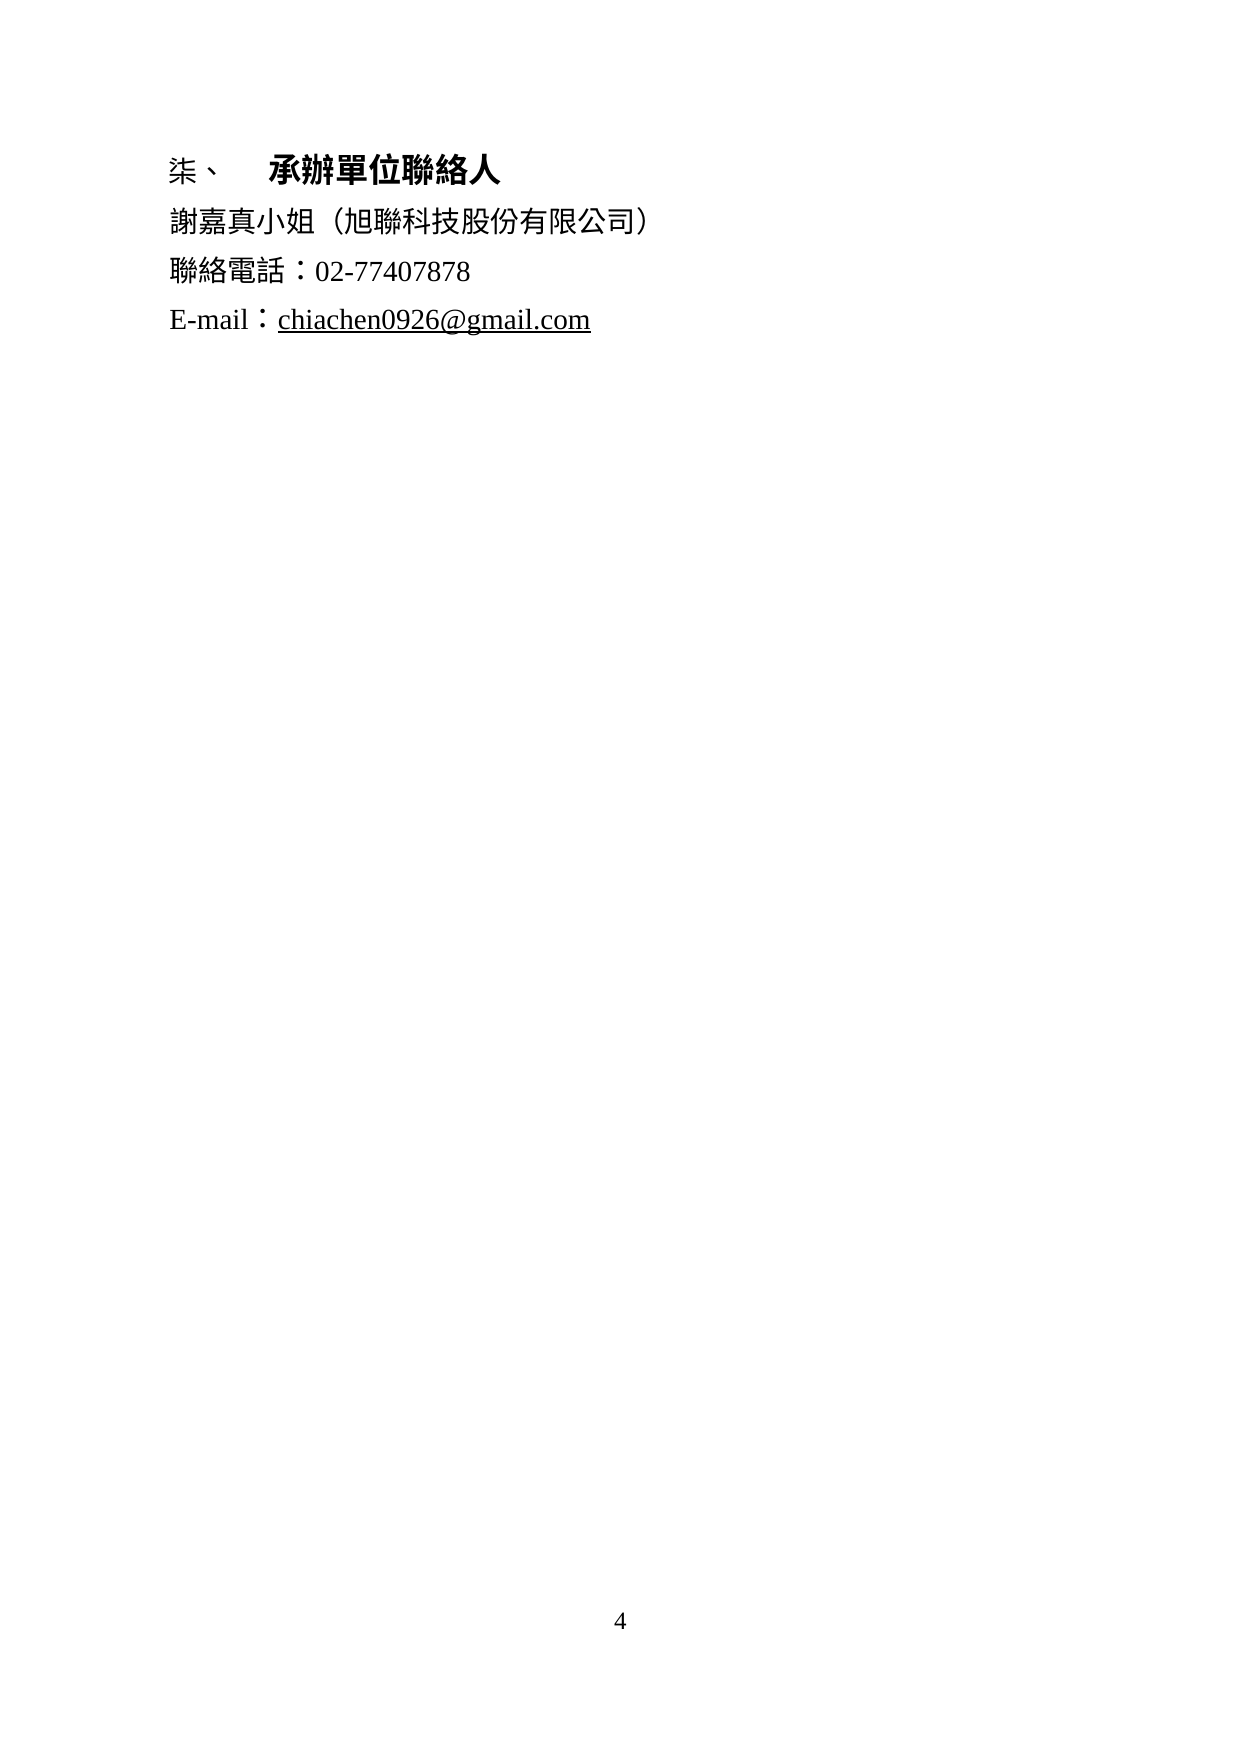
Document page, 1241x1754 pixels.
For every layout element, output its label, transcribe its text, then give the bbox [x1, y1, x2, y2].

text 聯絡電話：02-77407878 [118, 247, 1122, 290]
list 承辦單位聯絡人 [168, 143, 1122, 192]
text 謝嘉真小姐（旭聯科技股份有限公司） [118, 199, 1122, 241]
text E-mail：chiachen0926@gmail.com [118, 296, 1122, 338]
